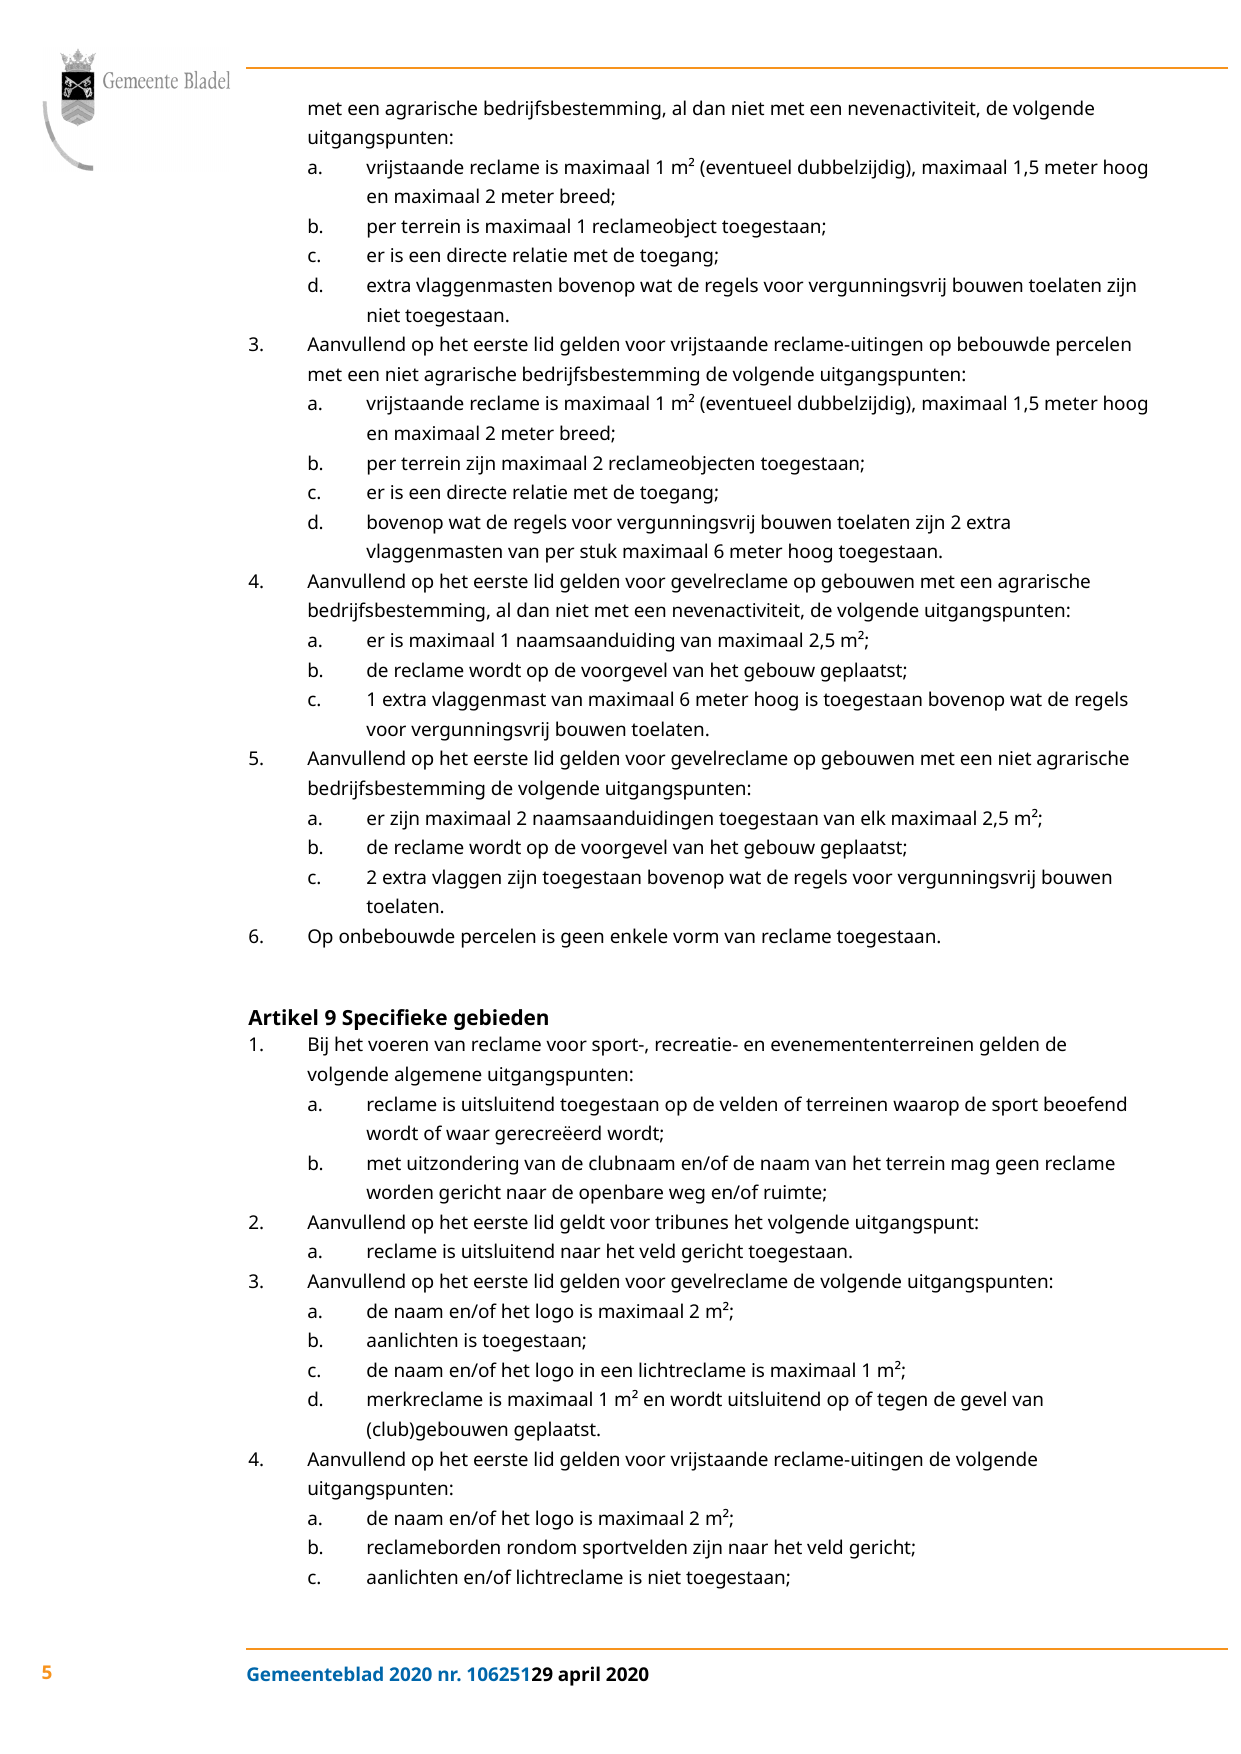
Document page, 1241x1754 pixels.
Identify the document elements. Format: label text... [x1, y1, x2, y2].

list reclame is uitsluitend naar het veld gericht toegestaan. [307, 1239, 1152, 1264]
list bovenop wat de regels voor vergunningsvrij bouwen toelaten zijn 2 extra vlaggenmasten van per stuk maximaal 6 meter hoog toegestaan. [307, 509, 1152, 564]
list aanlichten is toegestaan; [307, 1327, 1152, 1353]
list Aanvullend op het eerste lid gelden voor vrijstaande reclame-uitingen op bebouwde percelen met een niet agrarische bedrijfsbestemming de volgende uitgangspunten: [248, 331, 1152, 387]
list per terrein is maximaal 1 reclameobject toegestaan; [307, 213, 1152, 239]
list er is maximaal 1 naamsaanduiding van maximaal 2,5 m²; [307, 627, 1152, 653]
list de reclame wordt op de voorgevel van het gebouw geplaatst; [307, 657, 1152, 683]
list vrijstaande reclame is maximaal 1 m² (eventueel dubbelzijdig), maximaal 1,5 meter hoog en maximaal 2 meter breed; [307, 391, 1152, 446]
list aanlichten en/of lichtreclame is niet toegestaan; [307, 1564, 1152, 1590]
list Aanvullend op het eerste lid gelden voor gevelreclame op gebouwen met een agrarische bedrijfsbestemming, al dan niet met een nevenactiviteit, de volgende uitgangspunten: [248, 568, 1152, 623]
list Op onbebouwde percelen is geen enkele vorm van reclame toegestaan. [248, 923, 1152, 949]
list de reclame wordt op de voorgevel van het gebouw geplaatst; [307, 834, 1152, 860]
list er is een directe relatie met de toegang; [307, 479, 1152, 505]
list de naam en/of het logo is maximaal 2 m²; [307, 1505, 1152, 1531]
list met uitzondering van de clubnaam en/of de naam van het terrein mag geen reclame worden gericht naar de openbare weg en/of ruimte; [307, 1150, 1152, 1205]
list extra vlaggenmasten bovenop wat de regels voor vergunningsvrij bouwen toelaten zijn niet toegestaan. [307, 272, 1152, 328]
list Aanvullend op het eerste lid gelden voor vrijstaande reclame-uitingen de volgende uitgangspunten: [248, 1446, 1152, 1501]
list Aanvullend op het eerste lid gelden voor gevelreclame de volgende uitgangspunten: [248, 1268, 1152, 1294]
list reclameborden rondom sportvelden zijn naar het veld gericht; [307, 1534, 1152, 1560]
list 2 extra vlaggen zijn toegestaan bovenop wat de regels voor vergunningsvrij bouwen toelaten. [307, 864, 1152, 919]
list vrijstaande reclame is maximaal 1 m² (eventueel dubbelzijdig), maximaal 1,5 meter hoog en maximaal 2 meter breed; [307, 154, 1152, 209]
text Artikel 9 Specifieke gebieden [248, 1003, 1152, 1032]
list 1 extra vlaggenmast van maximaal 6 meter hoog is toegestaan bovenop wat de regels voor vergunningsvrij bouwen toelaten. [307, 686, 1152, 742]
list Aanvullend op het eerste lid gelden voor gevelreclame op gebouwen met een niet agrarische bedrijfsbestemming de volgende uitgangspunten: [248, 746, 1152, 801]
list de naam en/of het logo in een lichtreclame is maximaal 1 m²; [307, 1357, 1152, 1383]
list er is een directe relatie met de toegang; [307, 243, 1152, 268]
list met een agrarische bedrijfsbestemming, al dan niet met een nevenactiviteit, de volgende uitgangspunten: [248, 95, 1152, 150]
list reclame is uitsluitend toegestaan op de velden of terreinen waarop de sport beoefend wordt of waar gerecreëerd wordt; [307, 1091, 1152, 1146]
list de naam en/of het logo is maximaal 2 m²; [307, 1298, 1152, 1323]
list Aanvullend op het eerste lid geldt voor tribunes het volgende uitgangspunt: [248, 1209, 1152, 1235]
list er zijn maximaal 2 naamsaanduidingen toegestaan van elk maximaal 2,5 m²; [307, 805, 1152, 831]
picture [41, 47, 231, 172]
list per terrein zijn maximaal 2 reclameobjecten toegestaan; [307, 450, 1152, 476]
list Bij het voeren van reclame voor sport-, recreatie- en evenemententerreinen gelden de volgende algemene uitgangspunten: [248, 1032, 1152, 1087]
list merkreclame is maximaal 1 m² en wordt uitsluitend op of tegen de gevel van (club)gebouwen geplaatst. [307, 1387, 1152, 1442]
